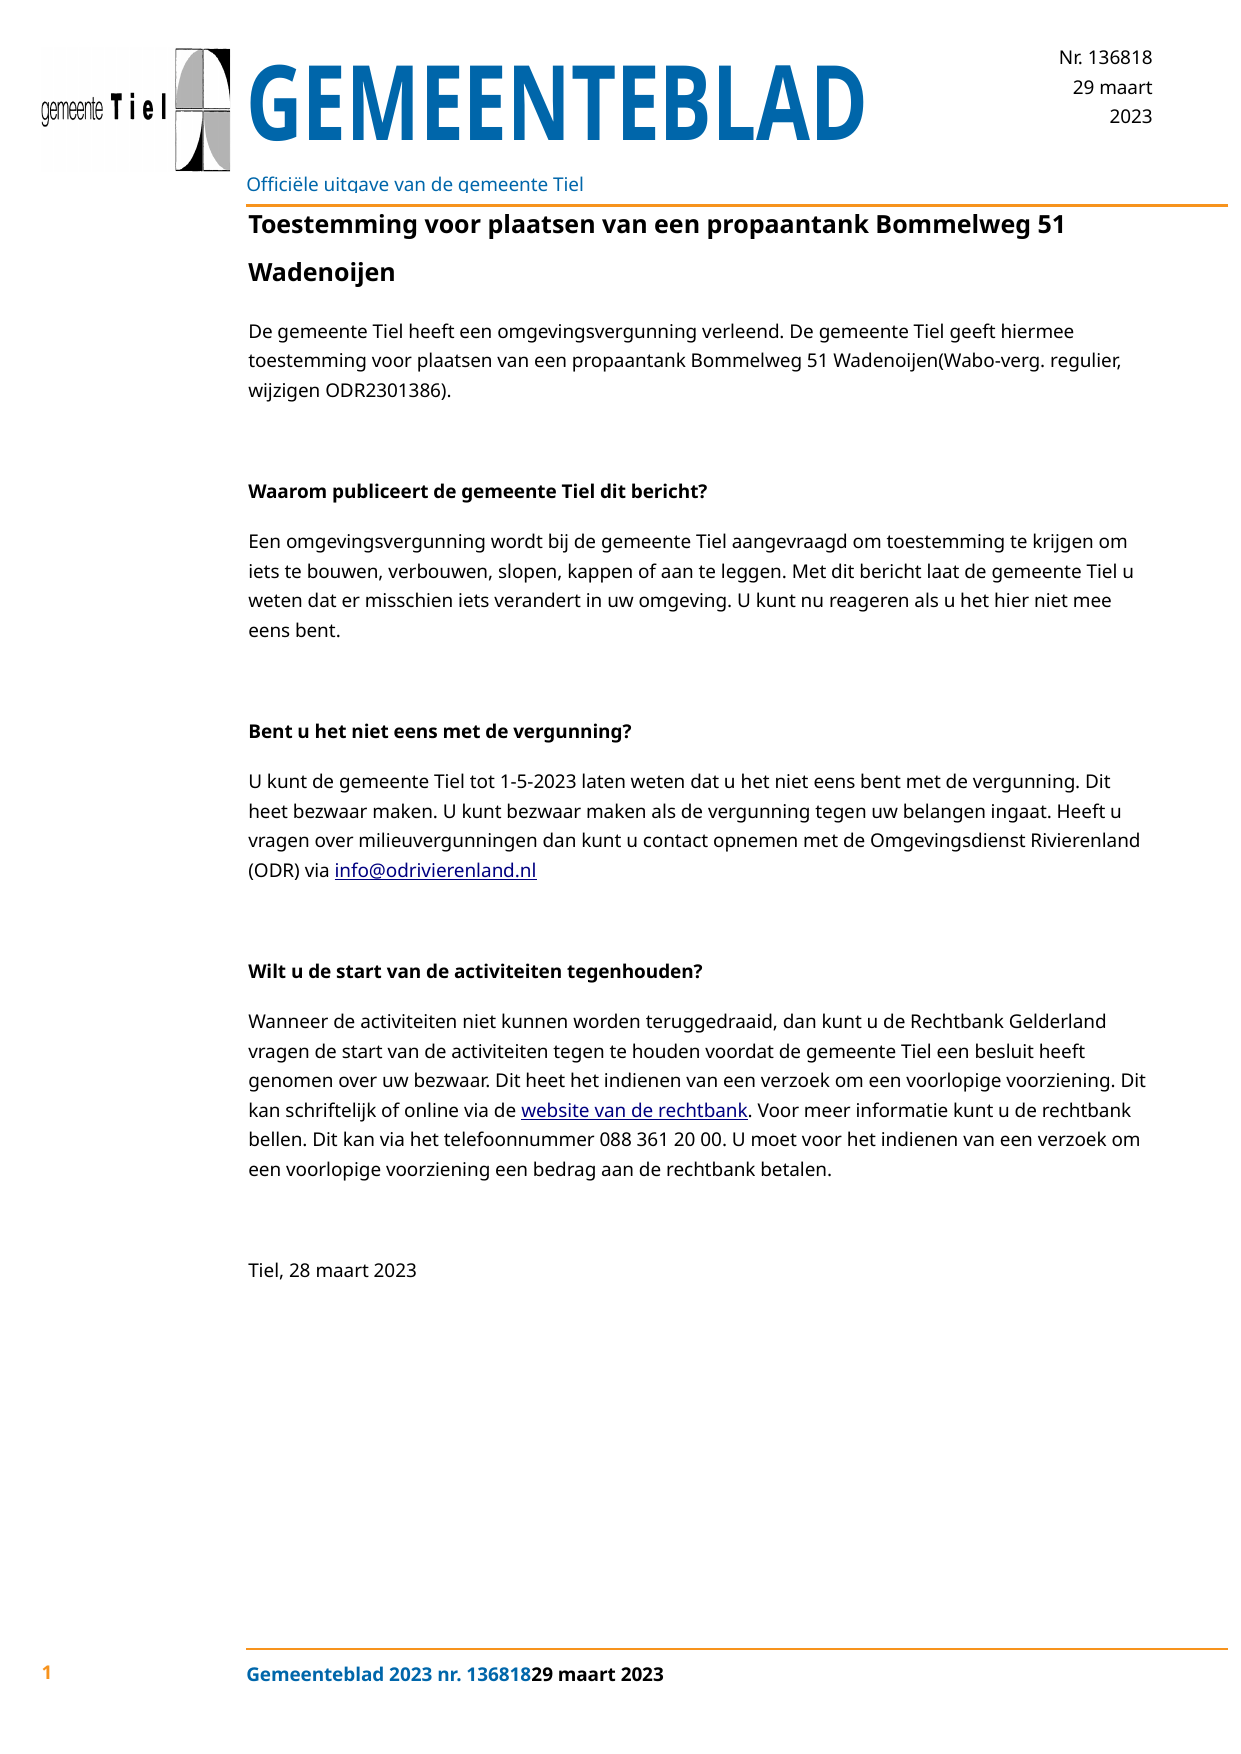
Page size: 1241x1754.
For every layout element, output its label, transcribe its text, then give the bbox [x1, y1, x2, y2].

text Wanneer de activiteiten niet kunnen worden teruggedraaid, dan kunt u de Rechtbank Gelderland vragen de start van de activiteiten tegen te houden voordat de gemeente Tiel een besluit heeft genomen over uw bezwaar. Dit heet het indienen van een verzoek om een voorlopige voorziening. Dit kan schriftelijk of online via de website van de rechtbank. Voor meer informatie kunt u de rechtbank bellen. Dit kan via het telefoonnummer 088 361 20 00. U moet voor het indienen van een verzoek om een voorlopige voorziening een bedrag aan de rechtbank betalen. [248, 1008, 1152, 1182]
text Toestemming voor plaatsen van een propaantank Bommelweg 51 Wadenoijen [248, 207, 1152, 288]
text U kunt de gemeente Tiel tot 1-5-2023 laten weten dat u het niet eens bent met de vergunning. Dit heet bezwaar maken. U kunt bezwaar maken als de vergunning tegen uw belangen ingaat. Heeft u vragen over milieuvergunningen dan kunt u contact opnemen met de Omgevingsdienst Rivierenland (ODR) via info@odrivierenland.nl [248, 768, 1152, 883]
text Wilt u de start van de activiteiten tegenhouden? [248, 958, 1152, 984]
text De gemeente Tiel heeft een omgevingsvergunning verleend. De gemeente Tiel geeft hiermee toestemming voor plaatsen van een propaantank Bommelweg 51 Wadenoijen(Wabo-verg. regulier, wijzigen ODR2301386). [248, 318, 1152, 403]
picture [41, 47, 231, 172]
text Tiel, 28 maart 2023 [248, 1257, 1152, 1283]
text Een omgevingsvergunning wordt bij de gemeente Tiel aangevraagd om toestemming te krijgen om iets te bouwen, verbouwen, slopen, kappen of aan te leggen. Met dit bericht laat de gemeente Tiel u weten dat er misschien iets verandert in uw omgeving. U kunt nu reageren als u het hier niet mee eens bent. [248, 528, 1152, 643]
text Bent u het niet eens met de vergunning? [248, 718, 1152, 744]
text Waarom publiceert de gemeente Tiel dit bericht? [248, 478, 1152, 504]
